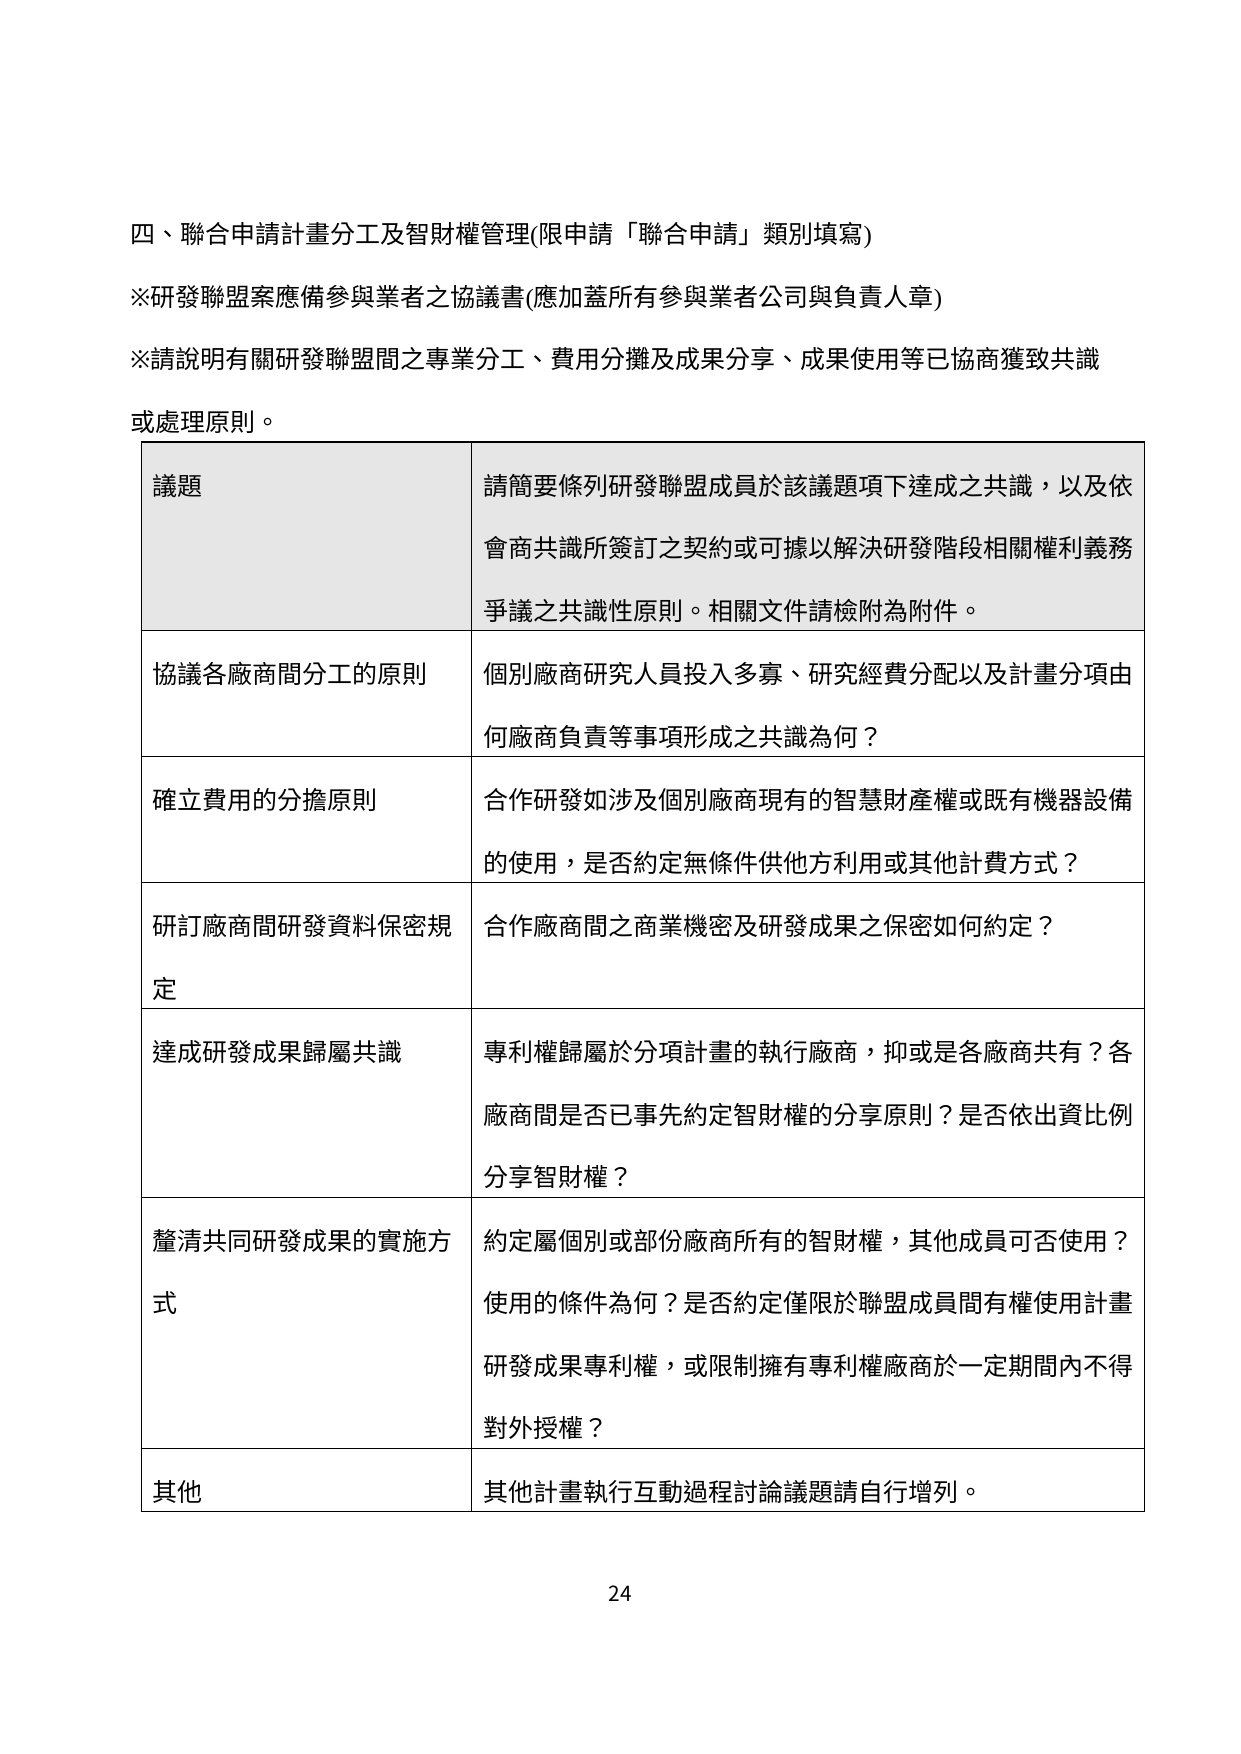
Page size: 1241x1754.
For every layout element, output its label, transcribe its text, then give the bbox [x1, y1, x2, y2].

table_header 議題 [142, 443, 471, 630]
table_cell 合作廠商間之商業機密及研發成果之保密如何約定？ [472, 883, 1144, 1008]
table_cell 個別廠商研究人員投入多寡、研究經費分配以及計畫分項由何廠商負責等事項形成之共識為何？ [472, 631, 1144, 756]
table_cell 協議各廠商間分工的原則 [142, 631, 471, 756]
table_cell 其他 [142, 1449, 471, 1511]
table_cell 合作研發如涉及個別廠商現有的智慧財產權或既有機器設備的使用，是否約定無條件供他方利用或其他計費方式？ [472, 757, 1144, 882]
table_cell 達成研發成果歸屬共識 [142, 1009, 471, 1197]
text ※請說明有關研發聯盟間之專業分工、費用分攤及成果分享、成果使用等已協商獲致共識或處理原則。 [130, 316, 1110, 441]
text ※研發聯盟案應備參與業者之協議書(應加蓋所有參與業者公司與負責人章) [130, 254, 1110, 316]
table_cell 確立費用的分擔原則 [142, 757, 471, 882]
table_cell 釐清共同研發成果的實施方式 [142, 1198, 471, 1448]
table_header 請簡要條列研發聯盟成員於該議題項下達成之共識，以及依會商共識所簽訂之契約或可據以解決研發階段相關權利義務爭議之共識性原則。相關文件請檢附為附件。 [472, 443, 1144, 630]
table_cell 專利權歸屬於分項計畫的執行廠商，抑或是各廠商共有？各廠商間是否已事先約定智財權的分享原則？是否依出資比例分享智財權？ [472, 1009, 1144, 1197]
table_cell 約定屬個別或部份廠商所有的智財權，其他成員可否使用？使用的條件為何？是否約定僅限於聯盟成員間有權使用計畫研發成果專利權，或限制擁有專利權廠商於一定期間內不得對外授權？ [472, 1198, 1144, 1448]
table_cell 研訂廠商間研發資料保密規定 [142, 883, 471, 1008]
table_cell 其他計畫執行互動過程討論議題請自行增列。 [472, 1449, 1144, 1511]
text 四、聯合申請計畫分工及智財權管理(限申請「聯合申請」類別填寫) [130, 191, 1110, 254]
